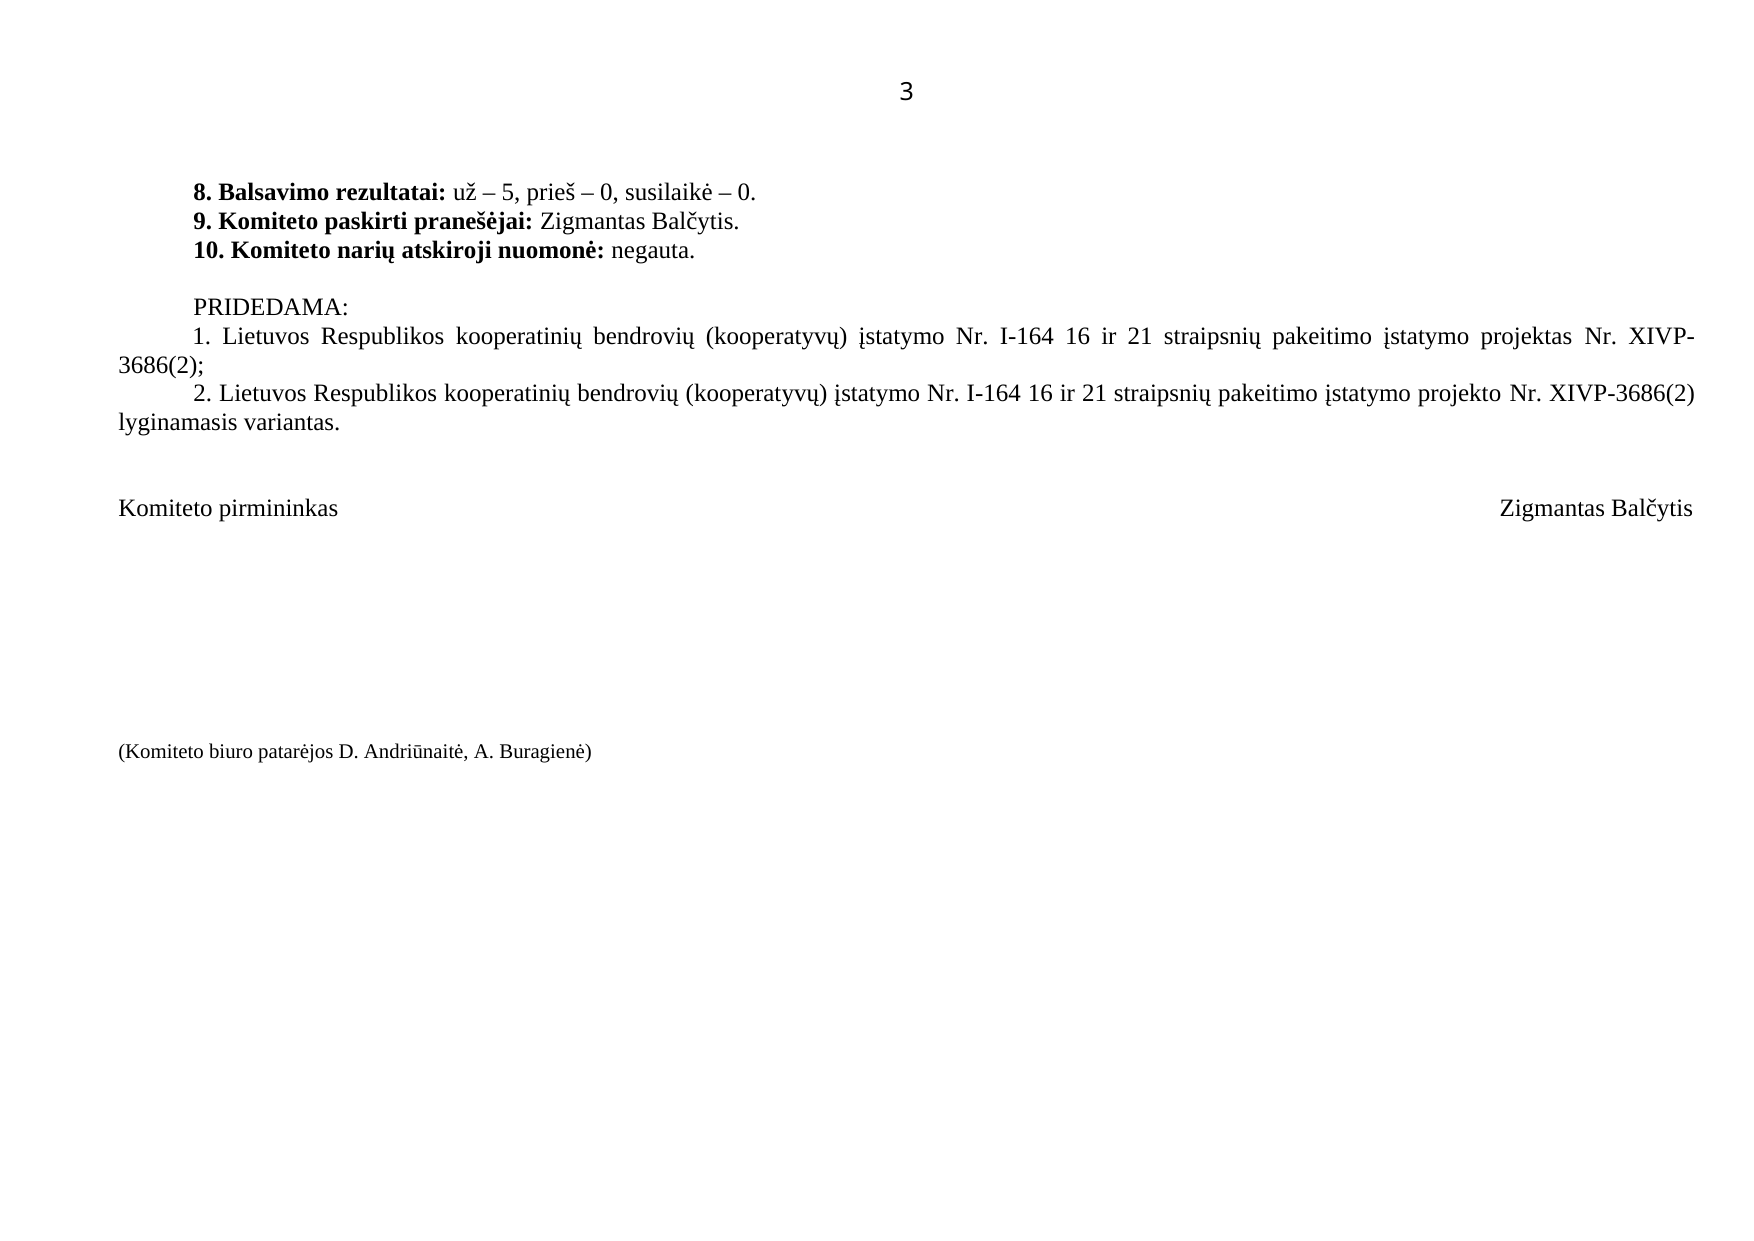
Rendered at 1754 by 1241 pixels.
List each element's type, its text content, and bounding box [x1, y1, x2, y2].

text 8. Balsavimo rezultatai: už – 5, prieš – 0, susilaikė – 0. [118, 177, 1695, 206]
text Komiteto pirmininkas Zigmantas Balčytis [118, 493, 1695, 522]
text PRIDEDAMA: [118, 292, 1695, 321]
text 1. Lietuvos Respublikos kooperatinių bendrovių (kooperatyvų) įstatymo Nr. I-164 16 ir 21 straipsnių pakeitimo įstatymo projektas Nr. XIVP-3686(2); [118, 321, 1695, 378]
text 9. Komiteto paskirti pranešėjai: Zigmantas Balčytis. [118, 206, 1695, 235]
text 10. Komiteto narių atskiroji nuomonė: negauta. [118, 235, 1695, 263]
text 2. Lietuvos Respublikos kooperatinių bendrovių (kooperatyvų) įstatymo Nr. I-164 16 ir 21 straipsnių pakeitimo įstatymo projekto Nr. XIVP-3686(2) lyginamasis variantas. [118, 378, 1695, 436]
text (Komiteto biuro patarėjos D. Andriūnaitė, A. Buragienė) [118, 739, 1695, 763]
